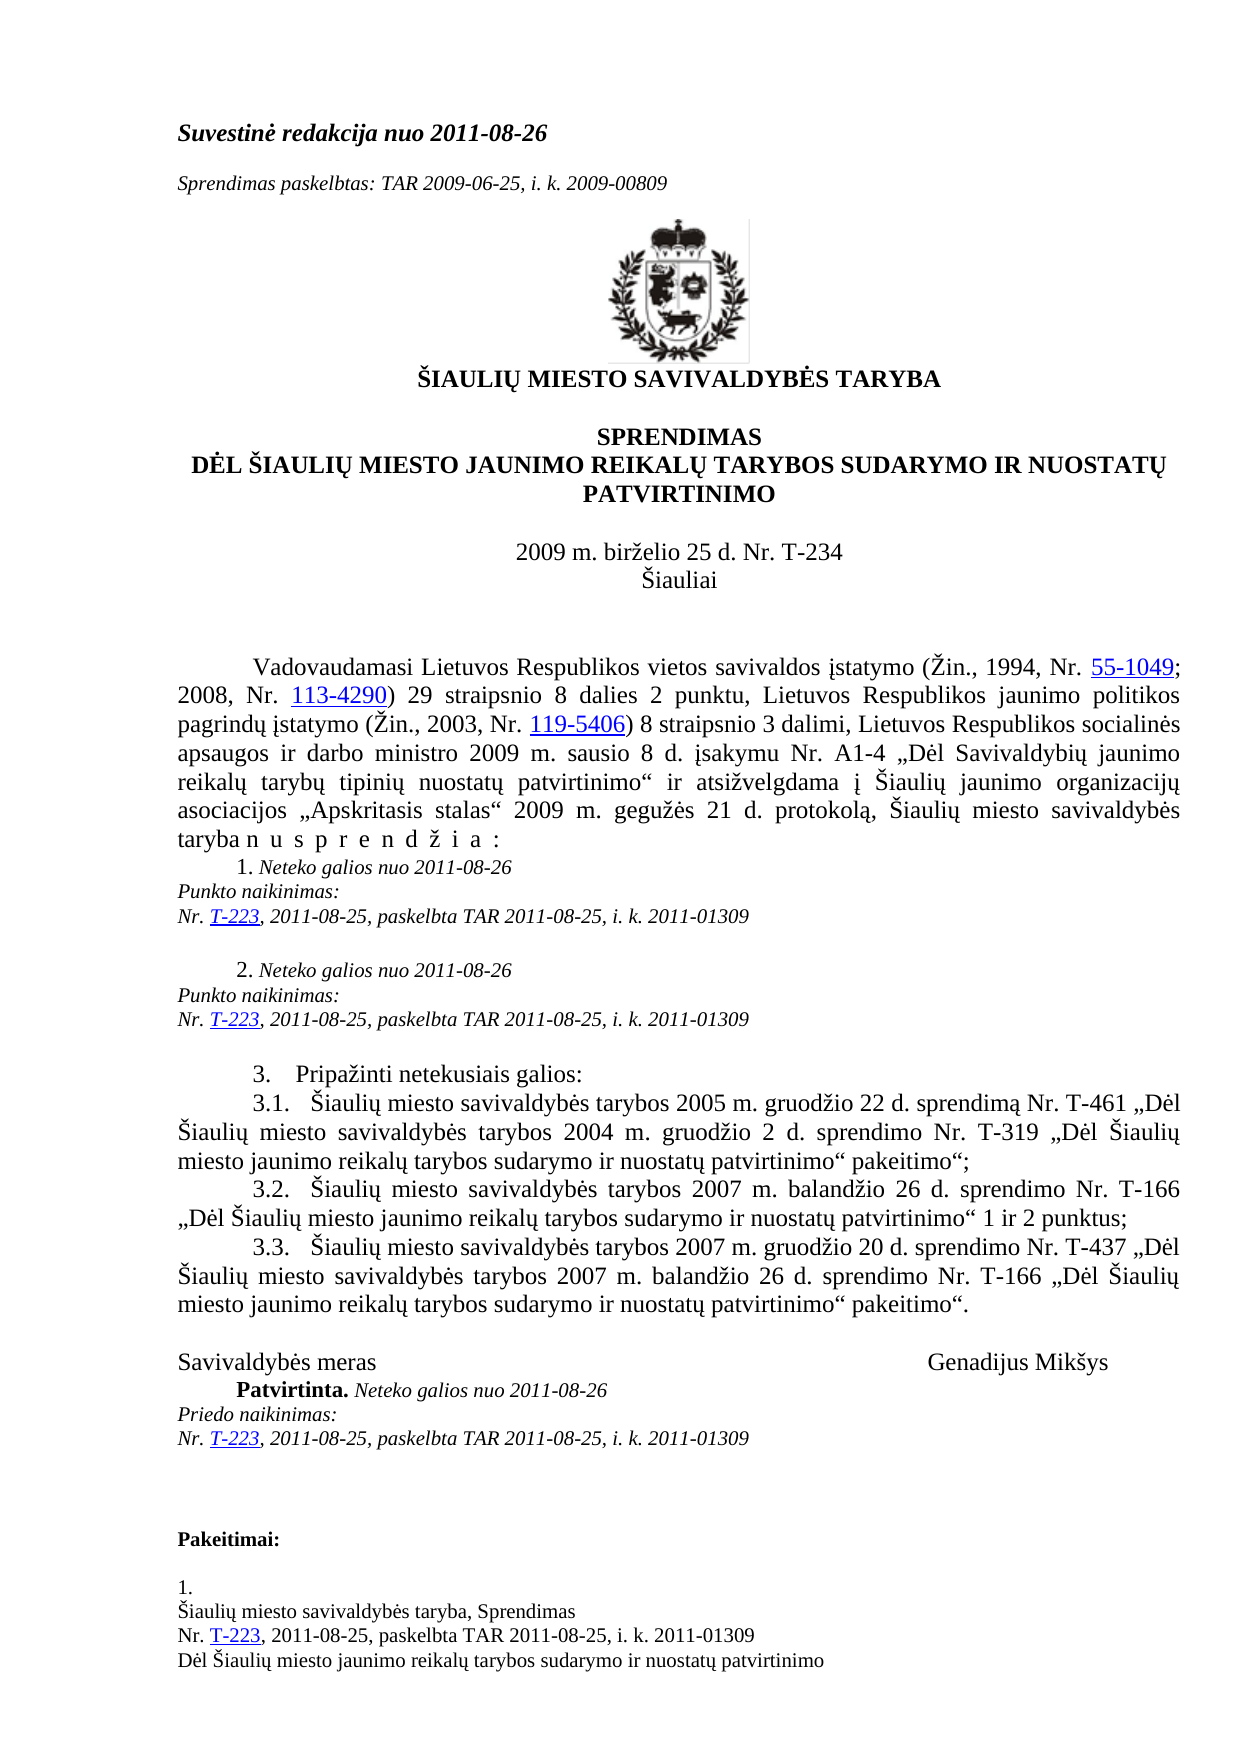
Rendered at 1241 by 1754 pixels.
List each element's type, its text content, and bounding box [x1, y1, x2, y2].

text Nr. T-223, 2011-08-25, paskelbta TAR 2011-08-25, i. k. 2011-01309 [177, 1426, 1181, 1450]
text Sprendimas paskelbtas: TAR 2009-06-25, i. k. 2009-00809 [177, 171, 1181, 195]
text Priedo naikinimas: [177, 1402, 1181, 1426]
text Pakeitimai: [177, 1527, 1181, 1551]
text Punkto naikinimas: [177, 983, 1181, 1007]
text ŠIAULIŲ MIESTO SAVIVALDYBĖS TARYBA [177, 364, 1181, 393]
text DĖL ŠIAULIŲ MIESTO JAUNIMO REIKALŲ TARYBOS SUDARYMO IR NUOSTATŲ [177, 451, 1181, 479]
text 1. [177, 1575, 1181, 1599]
text Nr. T-223, 2011-08-25, paskelbta TAR 2011-08-25, i. k. 2011-01309 [177, 1623, 1181, 1647]
text Šiaulių miesto savivaldybės taryba, Sprendimas [177, 1599, 1181, 1623]
text 3. Pripažinti netekusiais galios: [177, 1059, 1181, 1088]
text 2009 m. birželio 25 d. Nr. T-234 [177, 537, 1181, 566]
text Nr. T-223, 2011-08-25, paskelbta TAR 2011-08-25, i. k. 2011-01309 [177, 1007, 1181, 1031]
text 3.2. Šiaulių miesto savivaldybės tarybos 2007 m. balandžio 26 d. sprendimo Nr. T-166 „Dėl Šiaulių miesto jaunimo reikalų tarybos sudarymo ir nuostatų patvirtinimo“ 1 ir 2 punktus; [177, 1174, 1181, 1232]
text Savivaldybės meras Genadijus Mikšys [177, 1347, 1181, 1376]
text 2. Neteko galios nuo 2011-08-26 [177, 956, 1181, 983]
text SPRENDIMAS [177, 422, 1181, 451]
text 1. Neteko galios nuo 2011-08-26 [177, 853, 1181, 879]
text Dėl Šiaulių miesto jaunimo reikalų tarybos sudarymo ir nuostatų patvirtinimo [177, 1647, 1181, 1672]
text PATVIRTINIMO [177, 479, 1181, 508]
text Vadovaudamasi Lietuvos Respublikos vietos savivaldos įstatymo (Žin., 1994, Nr. 55-1049; 2008, Nr. 113-4290) 29 straipsnio 8 dalies 2 punktu, Lietuvos Respublikos jaunimo politikos pagrindų įstatymo (Žin., 2003, Nr. 119-5406) 8 straipsnio 3 dalimi, Lietuvos Respublikos socialinės apsaugos ir darbo ministro 2009 m. sausio 8 d. įsakymu Nr. A1-4 „Dėl Savivaldybių jaunimo reikalų tarybų tipinių nuostatų patvirtinimo“ ir atsižvelgdama į Šiaulių jaunimo organizacijų asociacijos „Apskritasis stalas“ 2009 m. gegužės 21 d. protokolą, Šiaulių miesto savivaldybės taryba nusprendžia: [177, 652, 1181, 853]
text 3.1. Šiaulių miesto savivaldybės tarybos 2005 m. gruodžio 22 d. sprendimą Nr. T-461 „Dėl Šiaulių miesto savivaldybės tarybos 2004 m. gruodžio 2 d. sprendimo Nr. T-319 „Dėl Šiaulių miesto jaunimo reikalų tarybos sudarymo ir nuostatų patvirtinimo“ pakeitimo“; [177, 1088, 1181, 1174]
text Nr. T-223, 2011-08-25, paskelbta TAR 2011-08-25, i. k. 2011-01309 [177, 903, 1181, 928]
text Šiauliai [177, 566, 1181, 594]
text 3.3. Šiaulių miesto savivaldybės tarybos 2007 m. gruodžio 20 d. sprendimo Nr. T-437 „Dėl Šiaulių miesto savivaldybės tarybos 2007 m. balandžio 26 d. sprendimo Nr. T-166 „Dėl Šiaulių miesto jaunimo reikalų tarybos sudarymo ir nuostatų patvirtinimo“ pakeitimo“. [177, 1232, 1181, 1318]
text Patvirtinta. Neteko galios nuo 2011-08-26 [177, 1376, 1181, 1402]
text Punkto naikinimas: [177, 879, 1181, 903]
text Suvestinė redakcija nuo 2011-08-26 [177, 118, 1181, 147]
